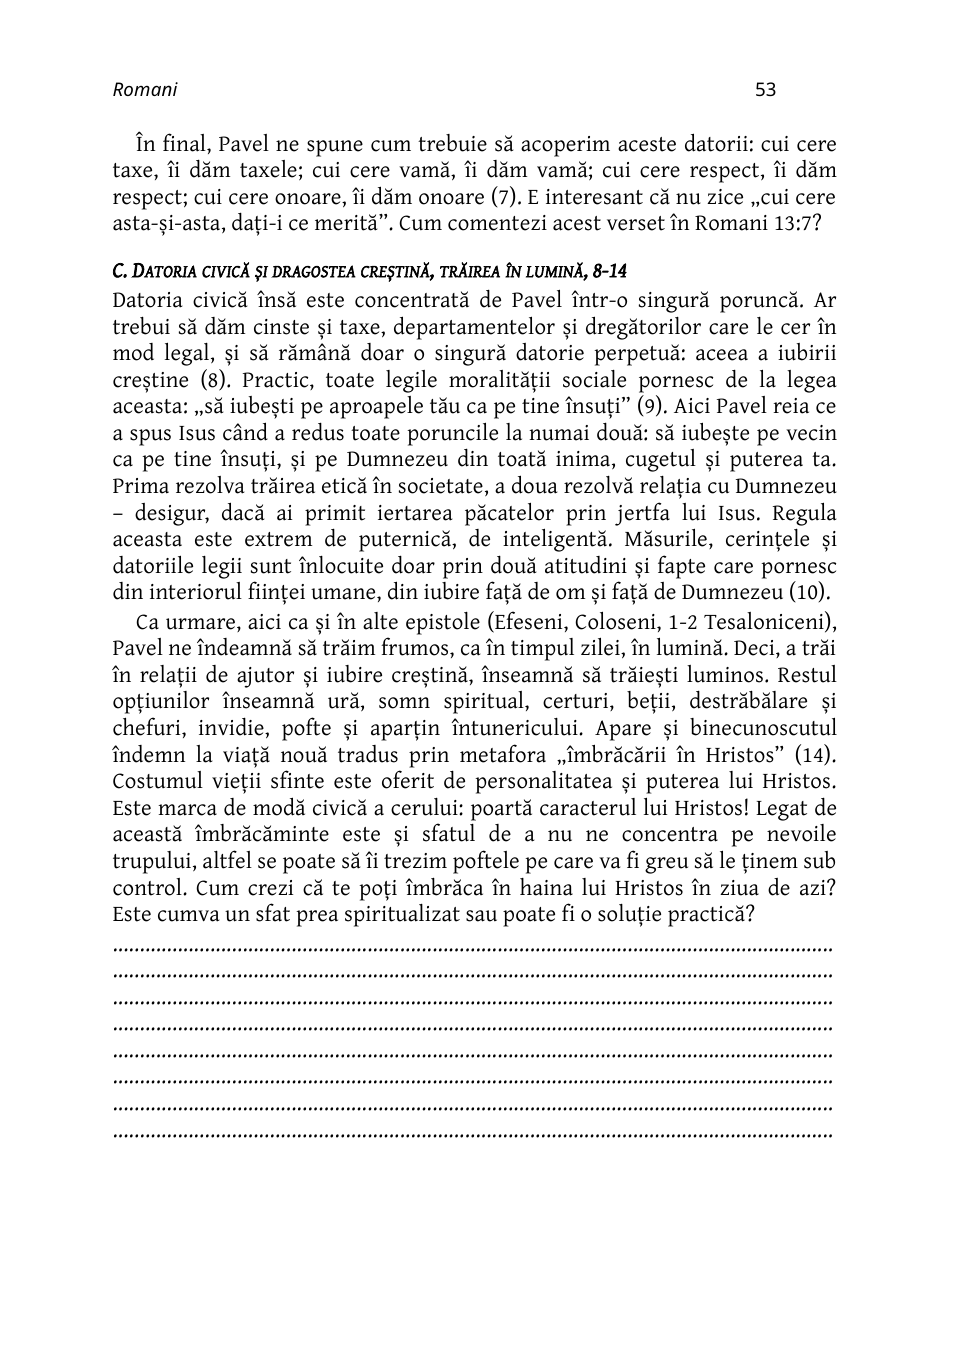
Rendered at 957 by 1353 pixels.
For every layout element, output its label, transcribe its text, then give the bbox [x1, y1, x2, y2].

subtitle C. Datoria civică și dragostea creștină, trăirea în lumină, 8-14 [112, 258, 838, 283]
text Datoria civică însă este concentrată de Pavel într-o singură poruncă. Ar trebui să dăm cinste și taxe, departamentelor și dregătorilor care le cer în mod legal, și să rămână doar o singură datorie perpetuă: aceea a iubirii creștine (8). Practic, toate legile moralității sociale pornesc de la legea aceasta: „să iubești pe aproapele tău ca pe tine însuți” (9). Aici Pavel reia ce a spus Isus când a redus toate poruncile la numai două: să iubește pe vecin ca pe tine însuți, și pe Dumnezeu din toată inima, cugetul și puterea ta. Prima rezolva trăirea etică în societate, a doua rezolvă relația cu Dumnezeu – desigur, dacă ai primit iertarea păcatelor prin jertfa lui Isus. Regula aceasta este extrem de puternică, de inteligentă. Măsurile, cerințele și datoriile legii sunt înlocuite doar prin două atitudini și fapte care pornesc din interiorul ființei umane, din iubire față de om și față de Dumnezeu (10). [112, 287, 838, 606]
text În final, Pavel ne spune cum trebuie să acoperim aceste datorii: cui cere taxe, îi dăm taxele; cui cere vamă, îi dăm vamă; cui cere respect, îi dăm respect; cui cere onoare, îi dăm onoare (7). E interesant că nu zice „cui cere asta-și-asta, dați-i ce merită”. Cum comentezi acest verset în Romani 13:7? [112, 131, 838, 237]
text ........................................................................................................................................................................................................................................................................................................................................................................................................................................................................................................................................................................................................................................................................................................................................................................................................................................................................................................................................................................................................................................................................................................ [112, 931, 838, 1143]
text Ca urmare, aici ca și în alte epistole (Efeseni, Coloseni, 1-2 Tesaloniceni), Pavel ne îndeamnă să trăim frumos, ca în timpul zilei, în lumină. Deci, a trăi în relații de ajutor și iubire creștină, înseamnă să trăiești luminos. Restul opțiunilor înseamnă ură, somn spiritual, certuri, beții, destrăbălare și chefuri, invidie, pofte și aparțin întunericului. Apare și binecunoscutul îndemn la viață nouă tradus prin metafora „îmbrăcării în Hristos” (14). Costumul vieții sfinte este oferit de personalitatea și puterea lui Hristos. Este marca de modă civică a cerului: poartă caracterul lui Hristos! Legat de această îmbrăcăminte este și sfatul de a nu ne concentra pe nevoile trupului, altfel se poate să îi trezim poftele pe care va fi greu să le ținem sub control. Cum crezi că te poți îmbrăca în haina lui Hristos în ziua de azi? Este cumva un sfat prea spiritualizat sau poate fi o soluție practică? [112, 609, 838, 928]
